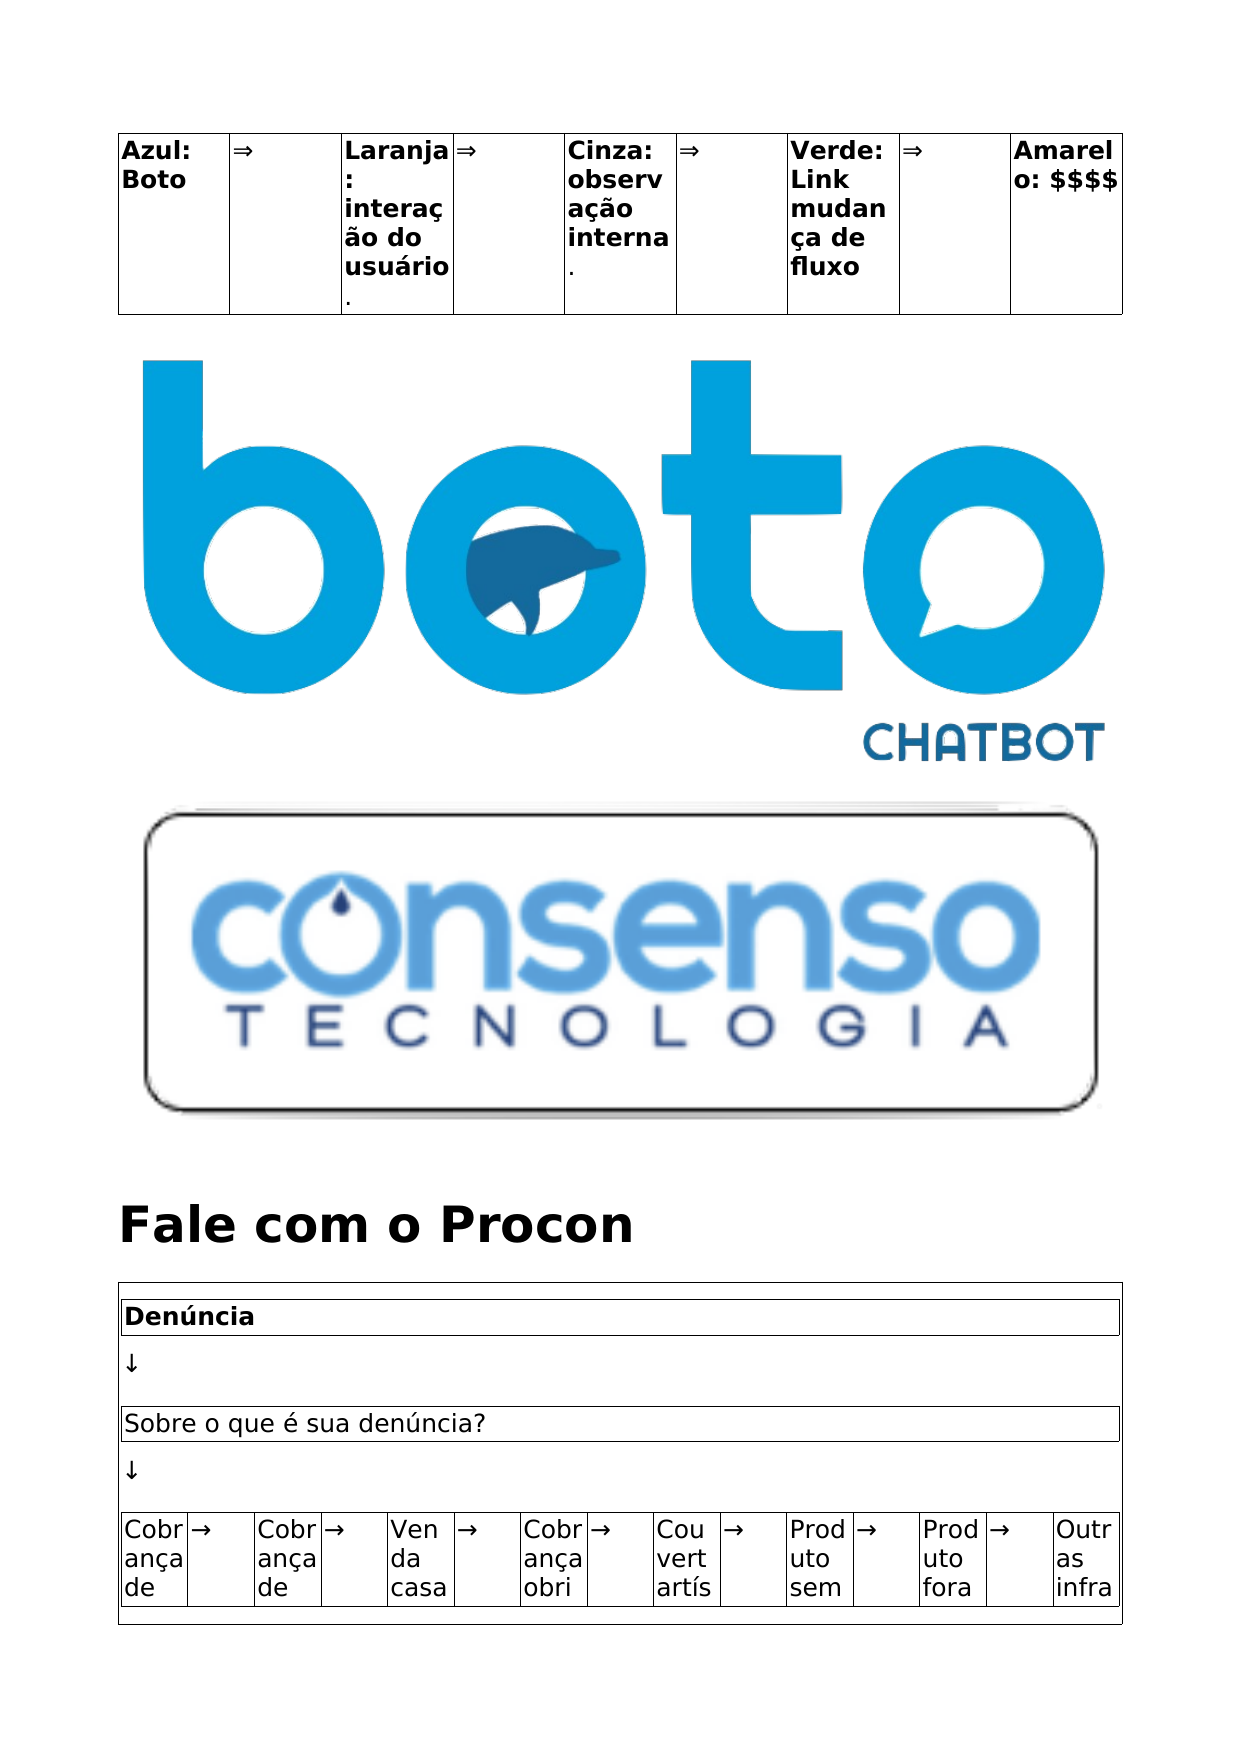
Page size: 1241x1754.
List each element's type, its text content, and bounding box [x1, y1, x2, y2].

table_header Produto sem [787, 1513, 853, 1606]
table_header Cobrança de [122, 1513, 187, 1606]
table_header Verde: Link mudança de fluxo [788, 134, 899, 314]
table_header → [987, 1513, 1053, 1606]
table_header Couvert artís [654, 1513, 720, 1606]
picture [118, 328, 1123, 785]
table_header → [854, 1513, 919, 1606]
table_header Amarelo: $$$$ [1011, 134, 1122, 314]
table_header Cinza: observação interna. [565, 134, 676, 314]
table_header → [322, 1513, 387, 1606]
table_header ↓ ↓ [119, 1283, 1122, 1623]
table_header Sobre o que é sua denúncia? [122, 1407, 1119, 1441]
table_header ⇒ [677, 134, 787, 314]
table_header Azul: Boto [119, 134, 229, 314]
table_header → [588, 1513, 653, 1606]
table_header → [188, 1513, 254, 1606]
table_header ⇒ [454, 134, 564, 314]
subtitle Fale com o Procon [118, 1196, 1122, 1254]
table_header Produto fora [920, 1513, 986, 1606]
table_header Outras infra [1054, 1513, 1119, 1606]
table_header Venda casa [388, 1513, 454, 1606]
table_header ⇒ [900, 134, 1010, 314]
table_header → [455, 1513, 520, 1606]
table_header ⇒ [230, 134, 341, 314]
table_header Cobrança de [255, 1513, 321, 1606]
table_header → [721, 1513, 786, 1606]
table_header Cobrança obri [521, 1513, 587, 1606]
table_header Denúncia [122, 1300, 1119, 1334]
picture [118, 797, 1123, 1147]
table_header Laranja: interação do usuário. [342, 134, 453, 314]
